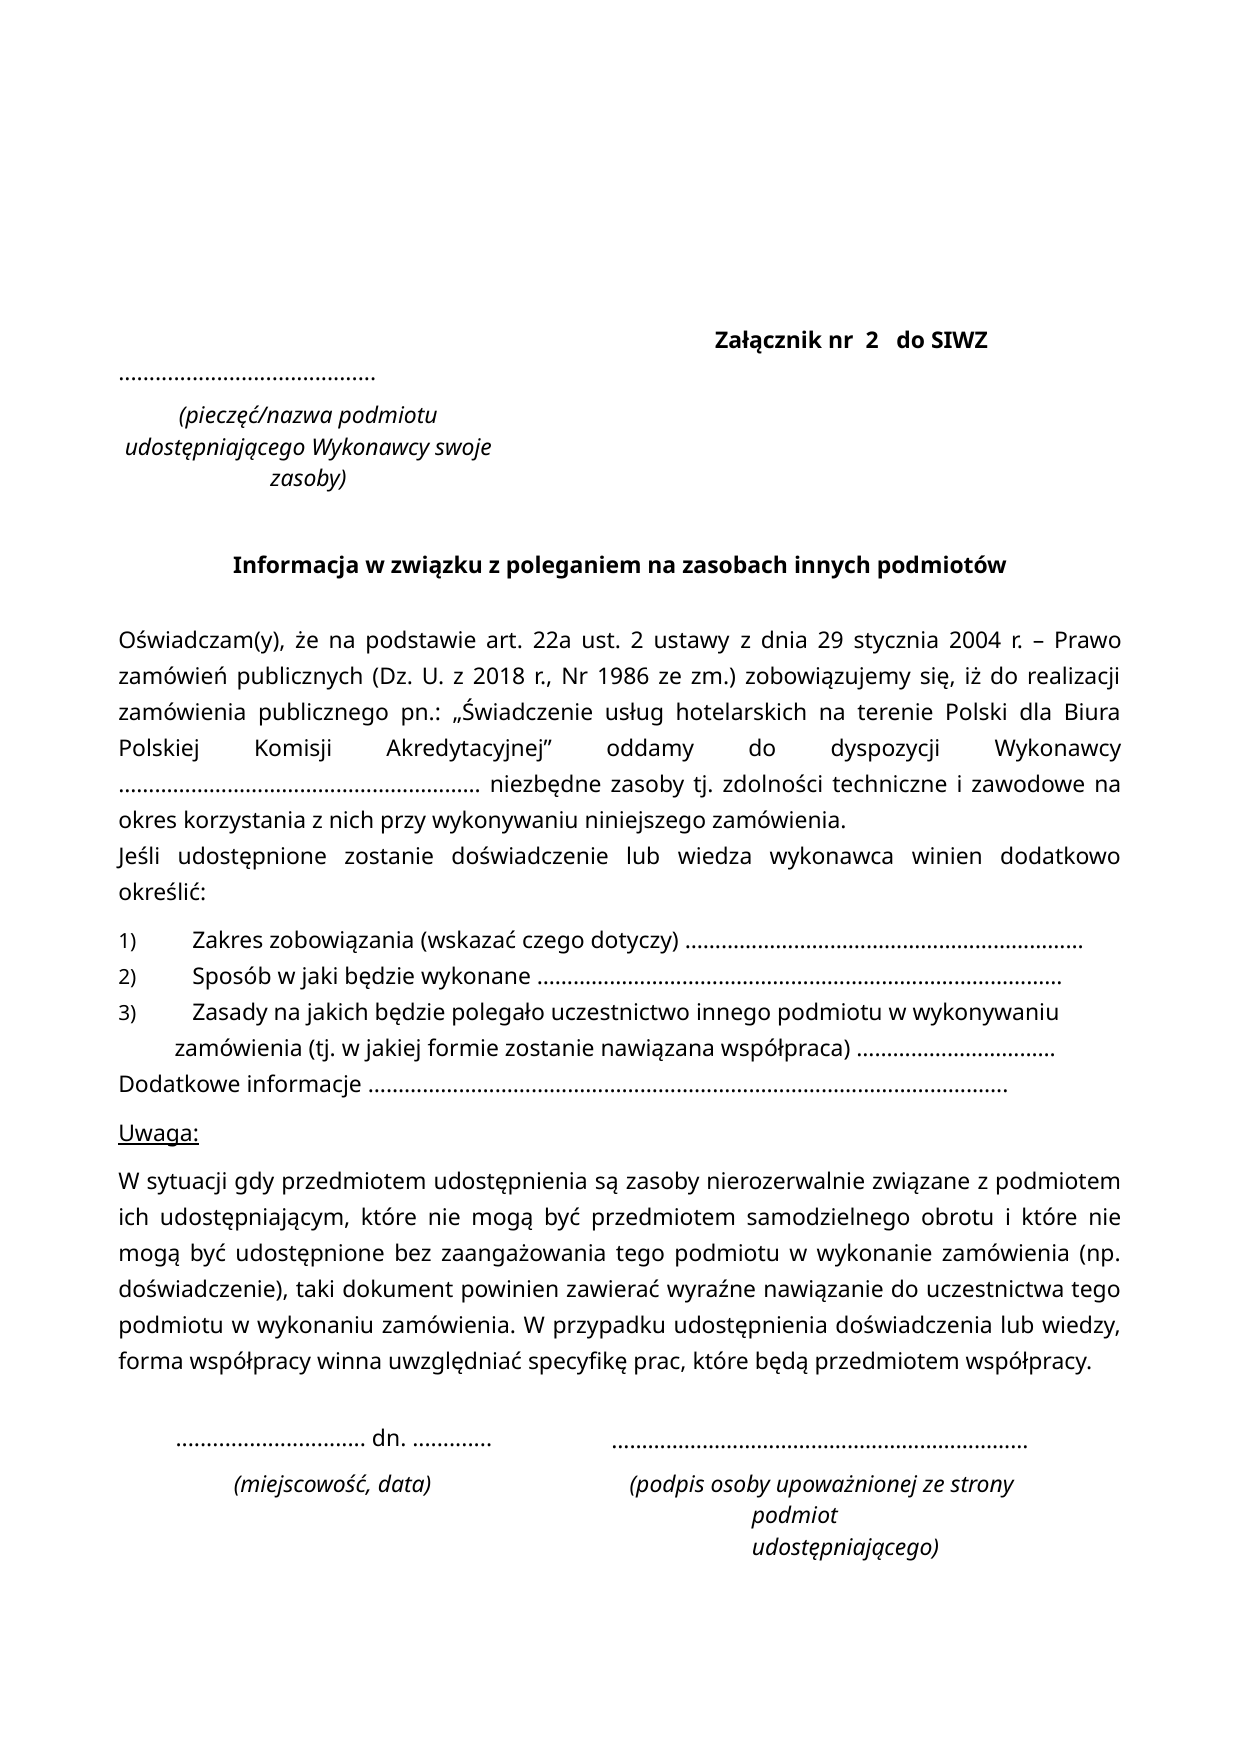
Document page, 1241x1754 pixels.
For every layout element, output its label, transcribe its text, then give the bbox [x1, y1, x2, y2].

text .......................................... [118, 356, 501, 387]
table_cell (podpis osoby upoważnionej ze strony podmiot udostępniającego) [533, 1468, 1106, 1574]
table_cell (miejscowość, data) [134, 1468, 533, 1574]
list Sposób w jaki będzie wykonane …………………………………………………………………………… [118, 960, 1122, 992]
text Uwaga: [118, 1117, 1122, 1148]
list Zasady na jakich będzie polegało uczestnictwo innego podmiotu w wykonywaniu zamówienia (tj. w jakiej formie zostanie nawiązana współpraca) …………………………… [118, 996, 1122, 1063]
text Jeśli udostępnione zostanie doświadczenie lub wiedza wykonawca winien dodatkowo określić: [118, 840, 1122, 907]
table_header …………………………………………………………… [533, 1393, 1106, 1468]
list Zakres zobowiązania (wskazać czego dotyczy) ………………………………………………………… [118, 924, 1122, 956]
text W sytuacji gdy przedmiotem udostępnienia są zasoby nierozerwalnie związane z podmiotem ich udostępniającym, które nie mogą być przedmiotem samodzielnego obrotu i które nie mogą być udostępnione bez zaangażowania tego podmiotu w wykonanie zamówienia (np. doświadczenie), taki dokument powinien zawierać wyraźne nawiązanie do uczestnictwa tego podmiotu w wykonaniu zamówienia. W przypadku udostępnienia doświadczenia lub wiedzy, forma współpracy winna uwzględniać specyfikę prac, które będą przedmiotem współpracy. [118, 1165, 1122, 1376]
text Oświadczam(y), że na podstawie art. 22a ust. 2 ustawy z dnia 29 stycznia 2004 r. – Prawo zamówień publicznych (Dz. U. z 2018 r., Nr 1986 ze zm.) zobowiązujemy się, iż do realizacji zamówienia publicznego pn.: „Świadczenie usług hotelarskich na terenie Polski dla Biura Polskiej Komisji Akredytacyjnej” oddamy do dyspozycji Wykonawcy …………………………………………………… niezbędne zasoby tj. zdolności techniczne i zawodowe na okres korzystania z nich przy wykonywaniu niniejszego zamówienia. [118, 624, 1122, 835]
text Załącznik nr 2 do SIWZ [635, 324, 1122, 356]
text Informacja w związku z poleganiem na zasobach innych podmiotów [118, 549, 1122, 581]
text (pieczęć/nazwa podmiotu udostępniającego Wykonawcy swoje zasoby) [118, 399, 501, 493]
text Dodatkowe informacje ……………………………………………………………………………………………. [118, 1068, 1122, 1099]
table_header ............................... dn. ............. [134, 1393, 533, 1468]
